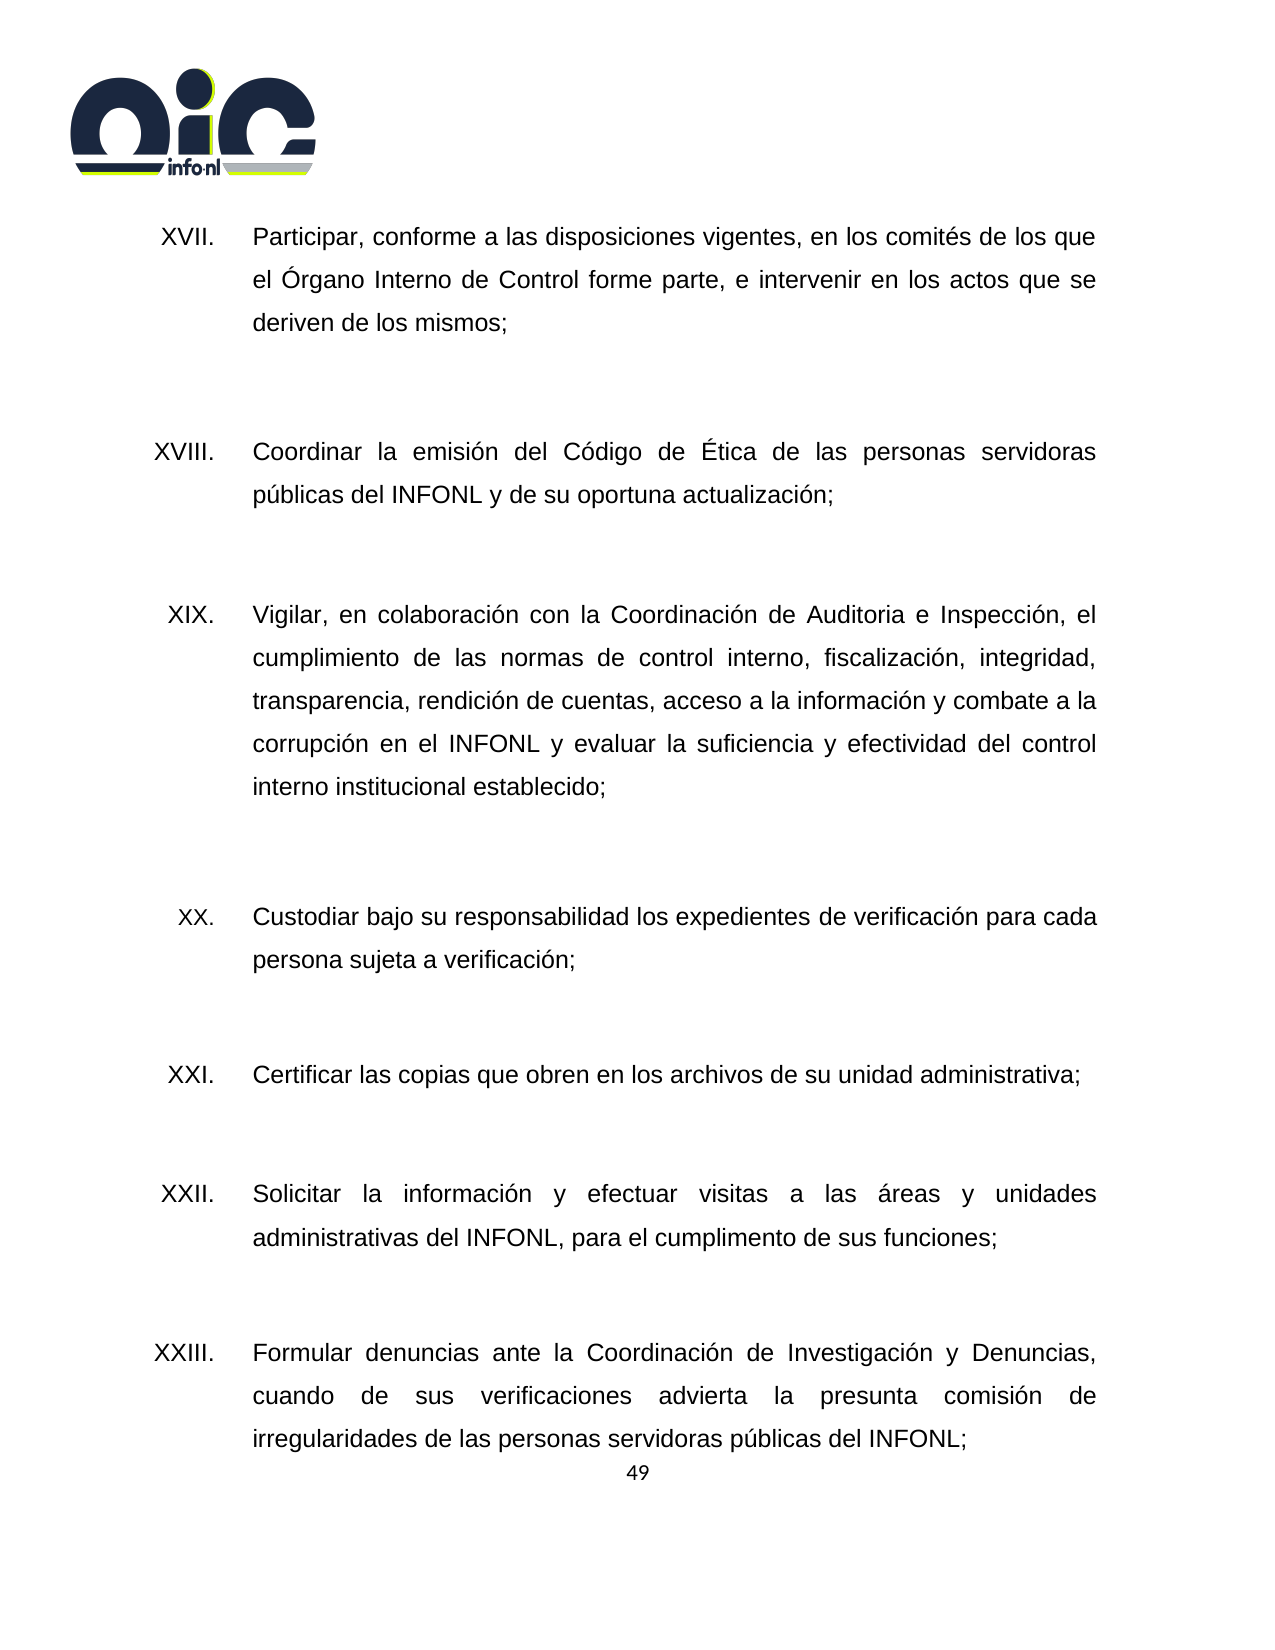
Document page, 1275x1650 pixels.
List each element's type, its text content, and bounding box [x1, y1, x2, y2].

list Participar, conforme a las disposiciones vigentes, en los comités de los que el Órgano Interno de Control forme parte, e intervenir en los actos que se deriven de los mismos; [215, 222, 1098, 337]
list Certificar las copias que obren en los archivos de su unidad administrativa; [215, 1060, 1098, 1089]
list Solicitar la información y efectuar visitas a las áreas y unidades administrativas del INFONL, para el cumplimento de sus funciones; [215, 1179, 1098, 1251]
list Custodiar bajo su responsabilidad los expedientes de verificación para cada persona sujeta a verificación; [215, 902, 1098, 974]
list Vigilar, en colaboración con la Coordinación de Auditoria e Inspección, el cumplimiento de las normas de control interno, fiscalización, integridad, transparencia, rendición de cuentas, acceso a la información y combate a la corrupción en el INFONL y evaluar la suficiencia y efectividad del control interno institucional establecido; [215, 600, 1098, 801]
list Formular denuncias ante la Coordinación de Investigación y Denuncias, cuando de sus verificaciones advierta la presunta comisión de irregularidades de las personas servidoras públicas del INFONL; [215, 1338, 1098, 1453]
list Coordinar la emisión del Código de Ética de las personas servidoras públicas del INFONL y de su oportuna actualización; [215, 437, 1098, 509]
